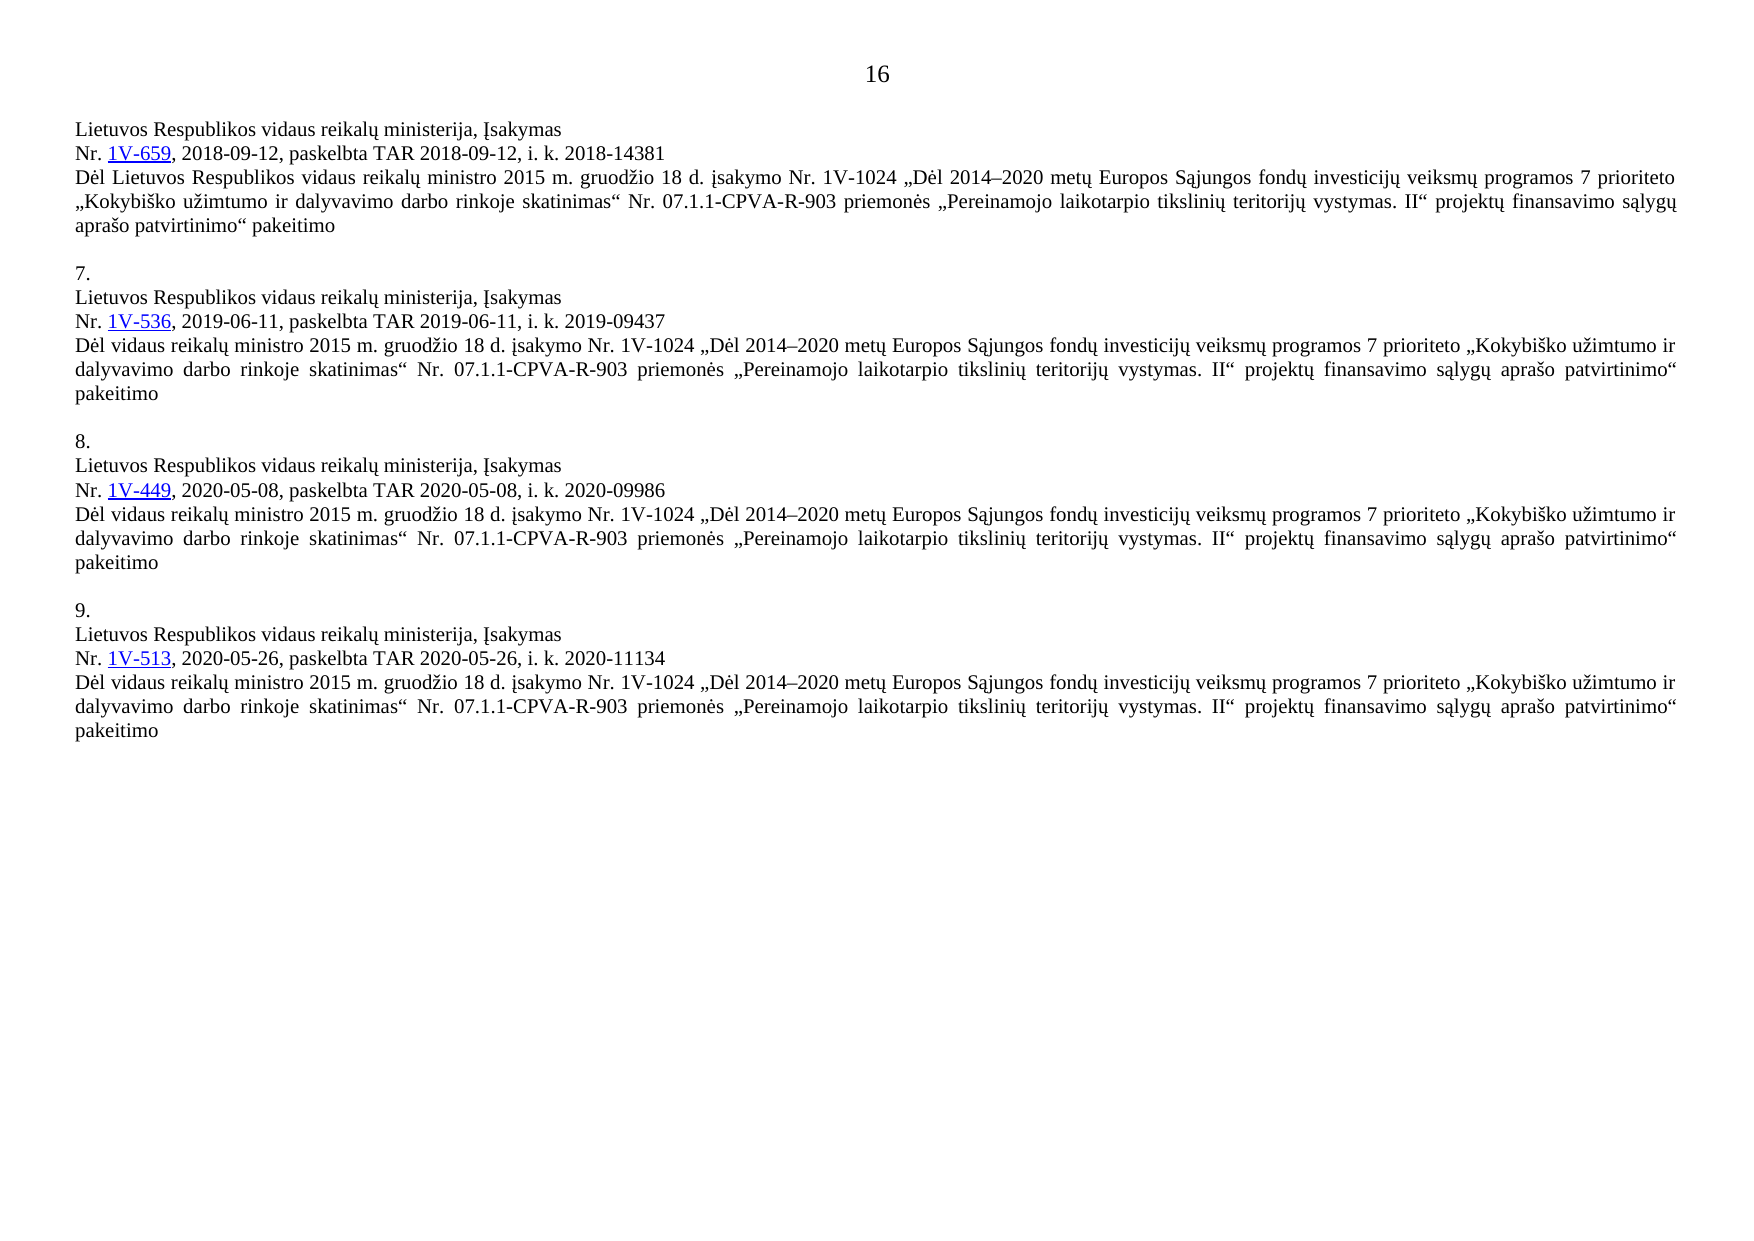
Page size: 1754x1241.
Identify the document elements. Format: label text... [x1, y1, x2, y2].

text Lietuvos Respublikos vidaus reikalų ministerija, Įsakymas [75, 622, 1679, 646]
text Lietuvos Respublikos vidaus reikalų ministerija, Įsakymas [75, 117, 1679, 141]
text Dėl Lietuvos Respublikos vidaus reikalų ministro 2015 m. gruodžio 18 d. įsakymo Nr. 1V-1024 „Dėl 2014–2020 metų Europos Sąjungos fondų investicijų veiksmų programos 7 prioriteto „Kokybiško užimtumo ir dalyvavimo darbo rinkoje skatinimas“ Nr. 07.1.1-CPVA-R-903 priemonės „Pereinamojo laikotarpio tikslinių teritorijų vystymas. II“ projektų finansavimo sąlygų aprašo patvirtinimo“ pakeitimo [75, 165, 1679, 237]
text Dėl vidaus reikalų ministro 2015 m. gruodžio 18 d. įsakymo Nr. 1V-1024 „Dėl 2014–2020 metų Europos Sąjungos fondų investicijų veiksmų programos 7 prioriteto „Kokybiško užimtumo ir dalyvavimo darbo rinkoje skatinimas“ Nr. 07.1.1-CPVA-R-903 priemonės „Pereinamojo laikotarpio tikslinių teritorijų vystymas. II“ projektų finansavimo sąlygų aprašo patvirtinimo“ pakeitimo [75, 333, 1679, 405]
text Nr. 1V-536, 2019-06-11, paskelbta TAR 2019-06-11, i. k. 2019-09437 [75, 309, 1679, 333]
text Dėl vidaus reikalų ministro 2015 m. gruodžio 18 d. įsakymo Nr. 1V-1024 „Dėl 2014–2020 metų Europos Sąjungos fondų investicijų veiksmų programos 7 prioriteto „Kokybiško užimtumo ir dalyvavimo darbo rinkoje skatinimas“ Nr. 07.1.1-CPVA-R-903 priemonės „Pereinamojo laikotarpio tikslinių teritorijų vystymas. II“ projektų finansavimo sąlygų aprašo patvirtinimo“ pakeitimo [75, 502, 1679, 574]
text Nr. 1V-659, 2018-09-12, paskelbta TAR 2018-09-12, i. k. 2018-14381 [75, 141, 1679, 165]
text 8. [75, 429, 1679, 453]
text Dėl vidaus reikalų ministro 2015 m. gruodžio 18 d. įsakymo Nr. 1V-1024 „Dėl 2014–2020 metų Europos Sąjungos fondų investicijų veiksmų programos 7 prioriteto „Kokybiško užimtumo ir dalyvavimo darbo rinkoje skatinimas“ Nr. 07.1.1-CPVA-R-903 priemonės „Pereinamojo laikotarpio tikslinių teritorijų vystymas. II“ projektų finansavimo sąlygų aprašo patvirtinimo“ pakeitimo [75, 670, 1679, 742]
text 9. [75, 598, 1679, 622]
text Lietuvos Respublikos vidaus reikalų ministerija, Įsakymas [75, 453, 1679, 477]
text Nr. 1V-449, 2020-05-08, paskelbta TAR 2020-05-08, i. k. 2020-09986 [75, 477, 1679, 502]
text Nr. 1V-513, 2020-05-26, paskelbta TAR 2020-05-26, i. k. 2020-11134 [75, 646, 1679, 670]
text Lietuvos Respublikos vidaus reikalų ministerija, Įsakymas [75, 285, 1679, 309]
text 7. [75, 261, 1679, 285]
